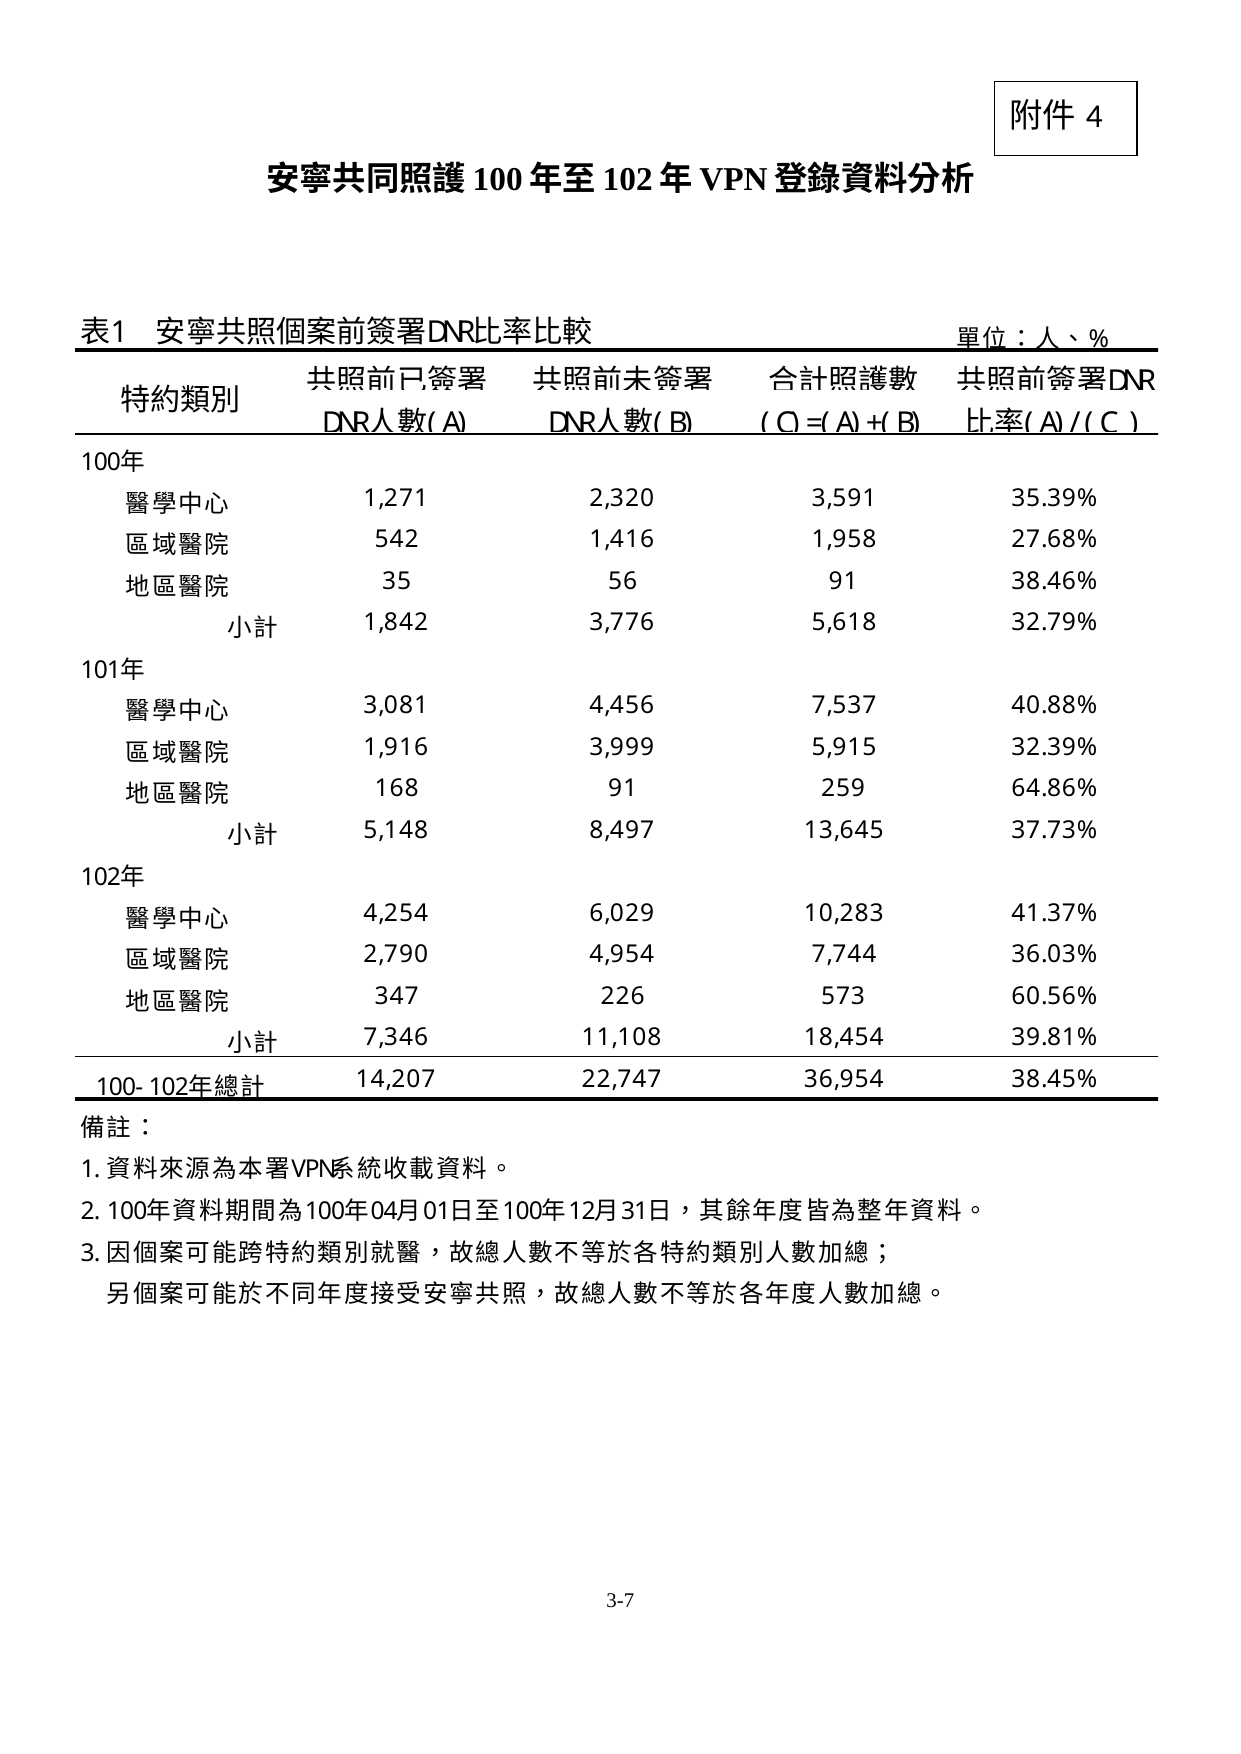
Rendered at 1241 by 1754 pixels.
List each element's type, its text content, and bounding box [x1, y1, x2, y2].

text 安寧共同照護100年至102年VPN登錄資料分析 [75, 134, 1165, 197]
